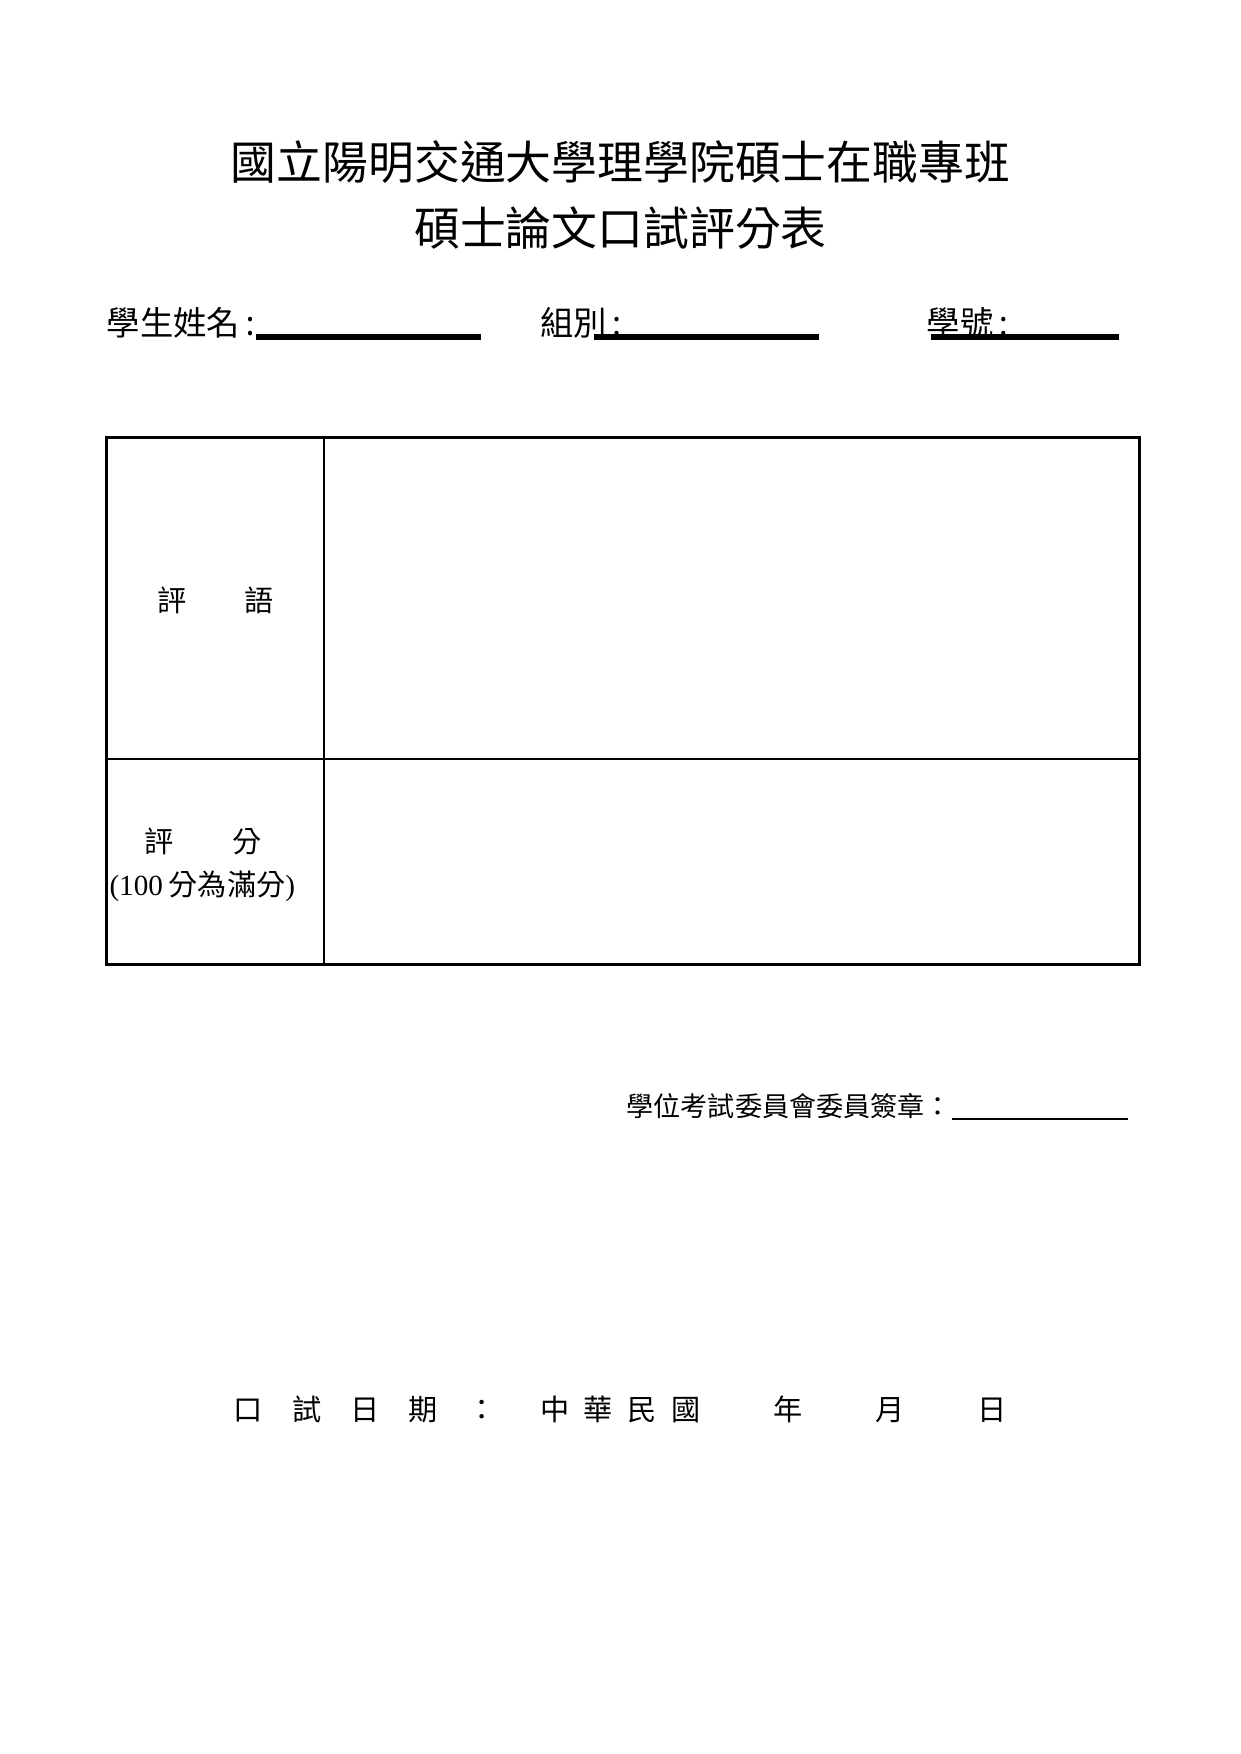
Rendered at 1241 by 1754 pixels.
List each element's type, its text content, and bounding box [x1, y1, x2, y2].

text 碩士論文口試評分表 [106, 192, 1134, 259]
text 學生姓名: 組別: 學號: [106, 296, 1134, 345]
text 學位考試委員會委員簽章： [106, 1084, 1134, 1124]
table_header [325, 439, 1138, 758]
text 國立陽明交通大學理學院碩士在職專班 [106, 126, 1134, 192]
table_header 評 語 [108, 439, 323, 758]
table_cell [325, 760, 1138, 962]
table_cell 評 分 (100分為滿分) [108, 760, 323, 962]
text 口 試 日 期 ： 中 華 民 國 年 月 日 [106, 1386, 1134, 1429]
